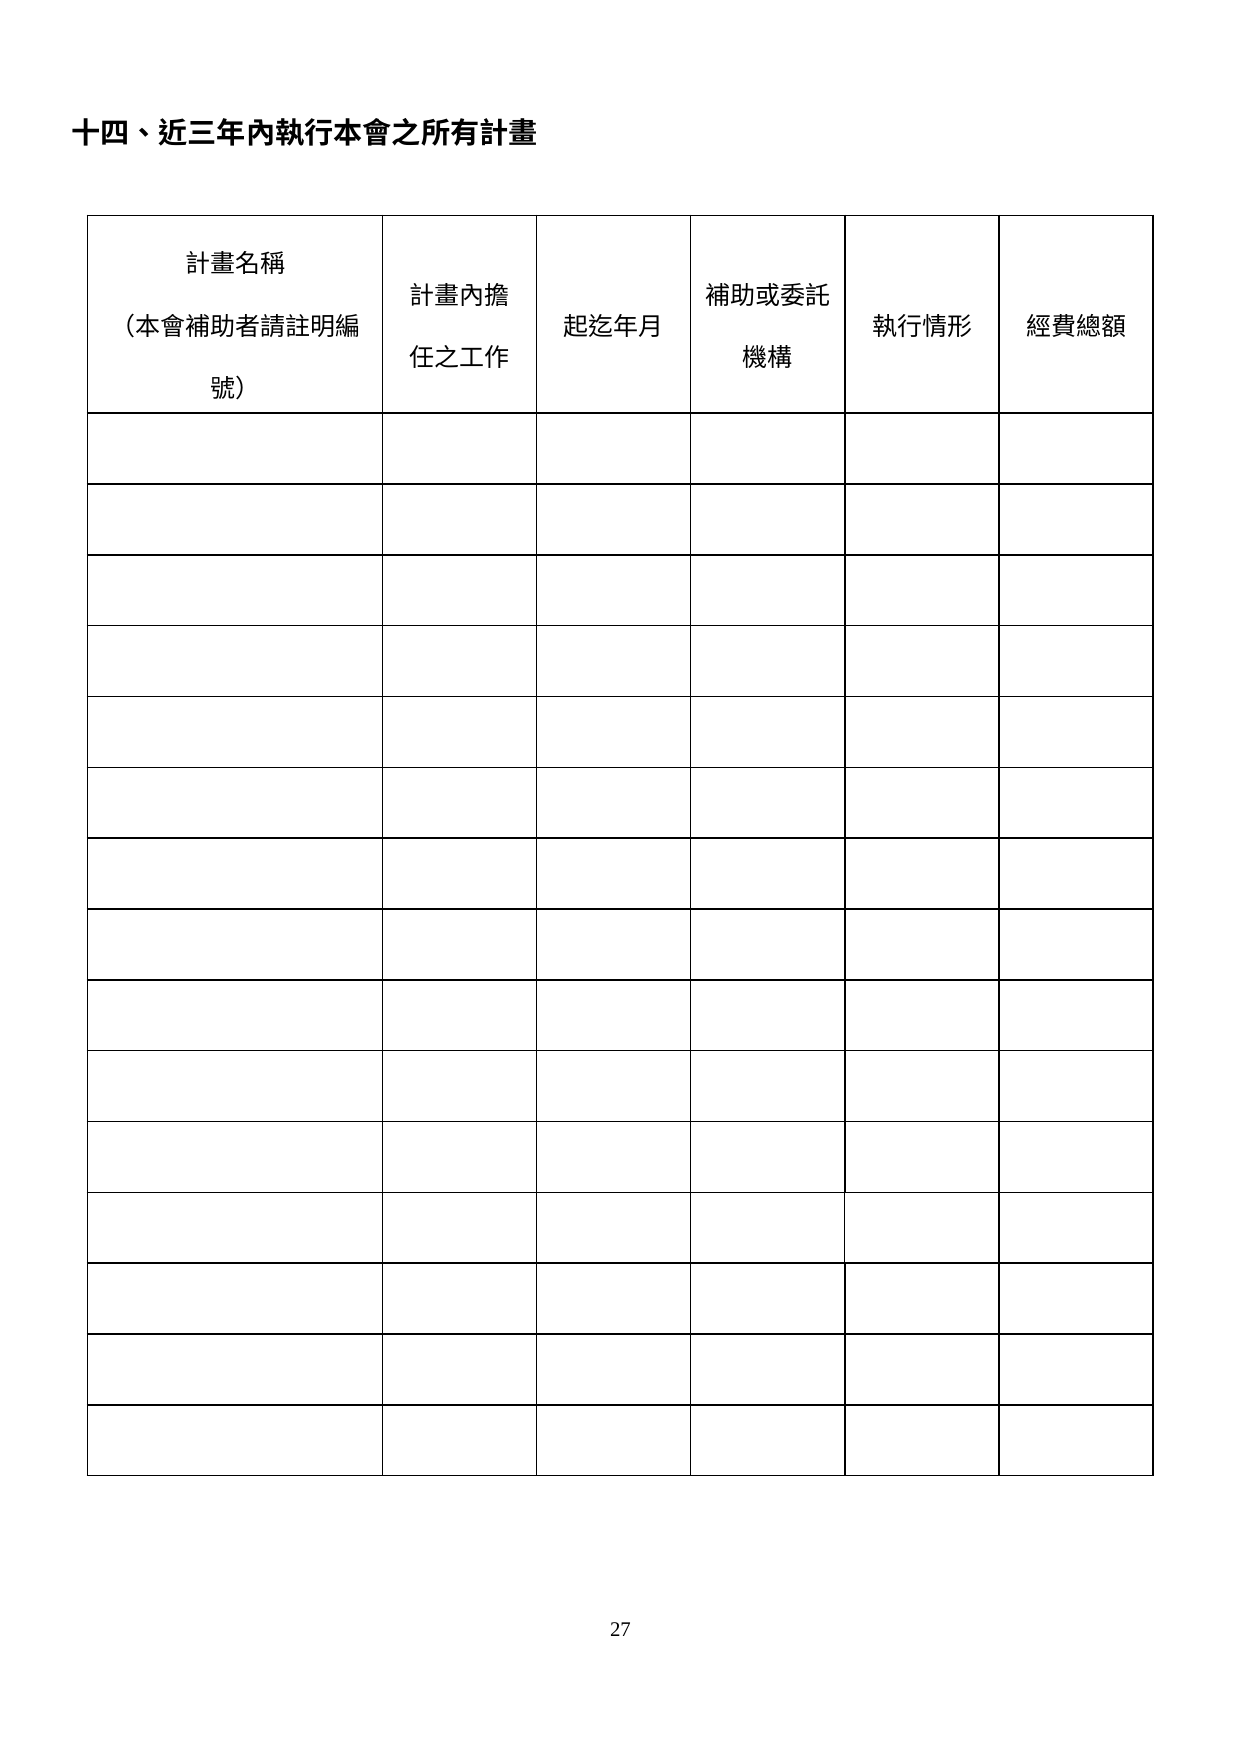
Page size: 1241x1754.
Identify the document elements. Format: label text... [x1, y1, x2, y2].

table_cell [537, 768, 690, 837]
table_cell [691, 1335, 844, 1404]
text 十四、近三年內執行本會之所有計畫 [71, 89, 1169, 152]
table_cell [846, 485, 998, 554]
table_cell [383, 626, 536, 696]
table_cell [1000, 839, 1152, 908]
table_cell [383, 556, 536, 625]
table_cell [1000, 1193, 1152, 1262]
table_cell [691, 1406, 844, 1475]
table_cell [691, 414, 844, 483]
table_cell [537, 485, 690, 554]
table_cell [537, 1335, 690, 1404]
table_cell [383, 414, 536, 483]
table_cell [691, 1264, 844, 1333]
table_cell [1000, 626, 1152, 696]
table_cell [537, 414, 690, 483]
table_cell [537, 910, 690, 979]
table_cell [383, 1122, 536, 1191]
table_cell [846, 697, 998, 766]
table_cell [691, 626, 844, 696]
table_cell [846, 556, 998, 625]
table_header 計畫名稱 （本會補助者請註明編號） [88, 216, 382, 412]
table_cell [1000, 768, 1152, 837]
table_cell [537, 1406, 690, 1475]
table_cell [846, 910, 998, 979]
table_cell [88, 1264, 382, 1333]
table_cell [383, 485, 536, 554]
table_cell [88, 414, 382, 483]
table_cell [691, 1122, 844, 1191]
table_cell [846, 626, 998, 696]
table_cell [537, 1193, 690, 1262]
table_cell [1000, 1122, 1152, 1191]
table_cell [88, 1406, 382, 1475]
table_cell [691, 1193, 844, 1262]
table_cell [1000, 1264, 1152, 1333]
table_header 補助或委託機構 [691, 216, 844, 412]
table_cell [537, 697, 690, 766]
table_cell [846, 1335, 998, 1404]
table_cell [88, 626, 382, 696]
table_cell [537, 556, 690, 625]
table_cell [1000, 1335, 1152, 1404]
table_cell [691, 556, 844, 625]
table_cell [383, 910, 536, 979]
table_cell [383, 697, 536, 766]
table_cell [383, 768, 536, 837]
table_cell [846, 1406, 998, 1475]
table_cell [845, 1193, 998, 1262]
table_cell [1000, 910, 1152, 979]
table_cell [691, 697, 844, 766]
table_cell [691, 485, 844, 554]
table_cell [383, 1051, 536, 1121]
table_cell [88, 981, 382, 1050]
table_cell [383, 1193, 536, 1262]
table_cell [88, 556, 382, 625]
table_cell [88, 1122, 382, 1191]
table_cell [537, 1122, 690, 1191]
table_cell [537, 981, 690, 1050]
table_cell [88, 1193, 382, 1262]
table_cell [88, 768, 382, 837]
table_cell [691, 910, 844, 979]
table_header 執行情形 [846, 216, 998, 412]
table_cell [846, 414, 998, 483]
table_cell [846, 1122, 998, 1191]
table_cell [691, 1051, 844, 1121]
table_header 經費總額 [1000, 216, 1152, 412]
table_cell [1000, 414, 1152, 483]
table_cell [691, 981, 844, 1050]
table_cell [1000, 981, 1152, 1050]
table_cell [383, 1264, 536, 1333]
table_cell [1000, 697, 1152, 766]
table_cell [691, 839, 844, 908]
table_cell [1000, 1406, 1152, 1475]
table_cell [846, 981, 998, 1050]
table_cell [88, 485, 382, 554]
table_cell [1000, 1051, 1152, 1121]
table_cell [88, 839, 382, 908]
table_cell [88, 697, 382, 766]
table_cell [383, 981, 536, 1050]
table_cell [537, 839, 690, 908]
table_header 計畫內擔 任之工作 [383, 216, 536, 412]
table_cell [383, 1335, 536, 1404]
table_cell [846, 1051, 998, 1121]
table_cell [1000, 485, 1152, 554]
table_cell [383, 1406, 536, 1475]
table_cell [88, 1051, 382, 1121]
table_cell [1000, 556, 1152, 625]
table_cell [846, 1264, 998, 1333]
table_cell [846, 839, 998, 908]
table_cell [691, 768, 844, 837]
table_cell [537, 1051, 690, 1121]
table_header 起迄年月 [537, 216, 690, 412]
table_cell [88, 910, 382, 979]
table_cell [537, 626, 690, 696]
table_cell [88, 1335, 382, 1404]
table_cell [537, 1264, 690, 1333]
table_cell [846, 768, 998, 837]
table_cell [383, 839, 536, 908]
